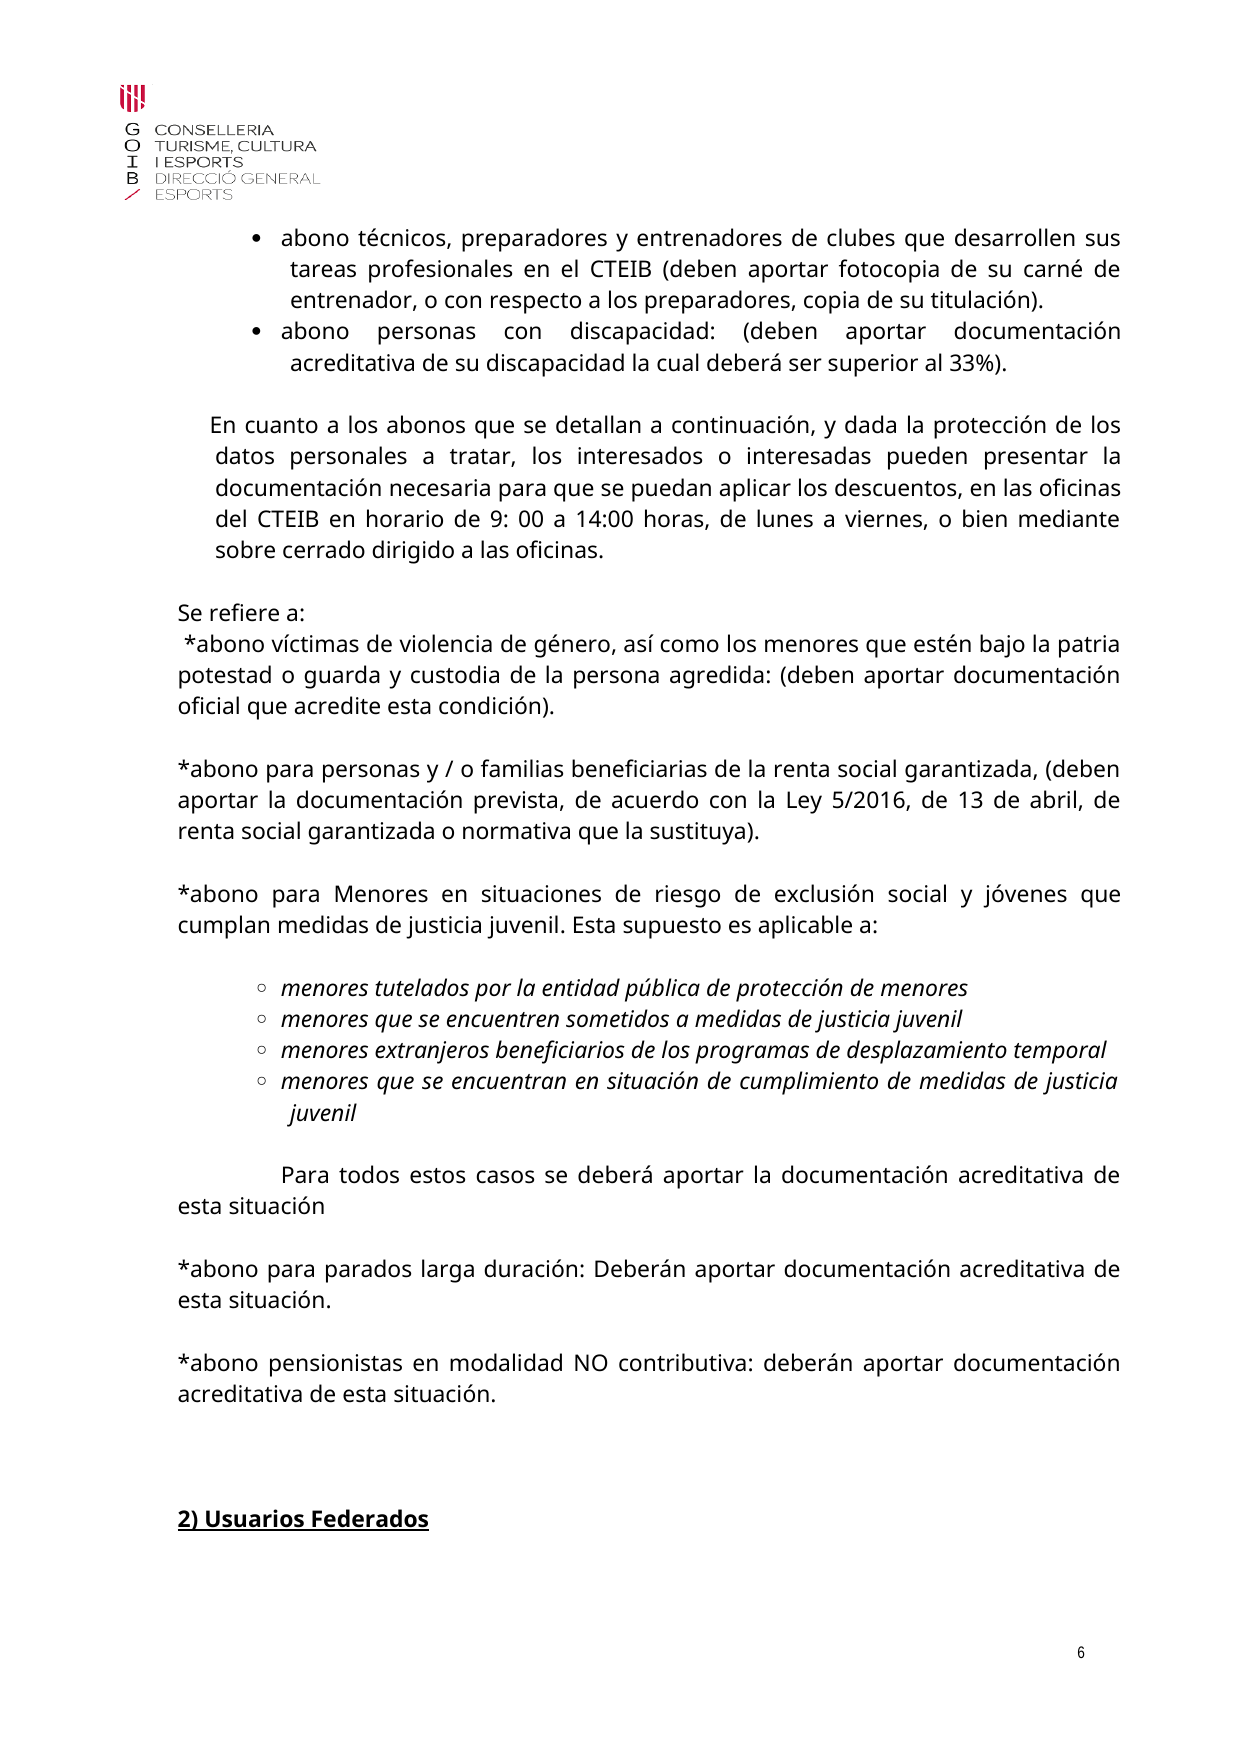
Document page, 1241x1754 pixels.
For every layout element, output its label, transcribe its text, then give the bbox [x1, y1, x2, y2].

list abono técnicos, preparadores y entrenadores de clubes que desarrollen sus tareas profesionales en el CTEIB (deben aportar fotocopia de su carné de entrenador, o con respecto a los preparadores, copia de su titulación). [252, 222, 1122, 315]
text 2) Usuarios Federados [177, 1503, 1122, 1534]
text Para todos estos casos se deberá aportar la documentación acreditativa de esta situación [177, 1159, 1122, 1222]
picture [102, 76, 336, 216]
list menores que se encuentren sometidos a medidas de justicia juvenil [252, 1003, 1122, 1034]
list abono personas con discapacidad: (deben aportar documentación acreditativa de su discapacidad la cual deberá ser superior al 33%). [252, 315, 1122, 378]
list menores que se encuentran en situación de cumplimiento de medidas de justicia juvenil [252, 1065, 1122, 1128]
list menores extranjeros beneficiarios de los programas de desplazamiento temporal [252, 1034, 1122, 1065]
text *abono pensionistas en modalidad NO contributiva: deberán aportar documentación acreditativa de esta situación. [177, 1347, 1122, 1409]
text *abono para parados larga duración: Deberán aportar documentación acreditativa de esta situación. [177, 1253, 1122, 1315]
text En cuanto a los abonos que se detallan a continuación, y dada la protección de los datos personales a tratar, los interesados o interesadas pueden presentar la documentación necesaria para que se puedan aplicar los descuentos, en las oficinas del CTEIB en horario de 9: 00 a 14:00 horas, de lunes a viernes, o bien mediante sobre cerrado dirigido a las oficinas. [177, 409, 1122, 565]
text *abono para personas y / o familias beneficiarias de la renta social garantizada, (deben aportar la documentación prevista, de acuerdo con la Ley 5/2016, de 13 de abril, de renta social garantizada o normativa que la sustituya). [177, 753, 1122, 847]
text Se refiere a: [177, 597, 1122, 628]
list menores tutelados por la entidad pública de protección de menores [252, 972, 1122, 1003]
text *abono para Menores en situaciones de riesgo de exclusión social y jóvenes que cumplan medidas de justicia juvenil. Esta supuesto es aplicable a: [177, 878, 1122, 940]
text *abono víctimas de violencia de género, así como los menores que estén bajo la patria potestad o guarda y custodia de la persona agredida: (deben aportar documentación oficial que acredite esta condición). [177, 628, 1122, 722]
